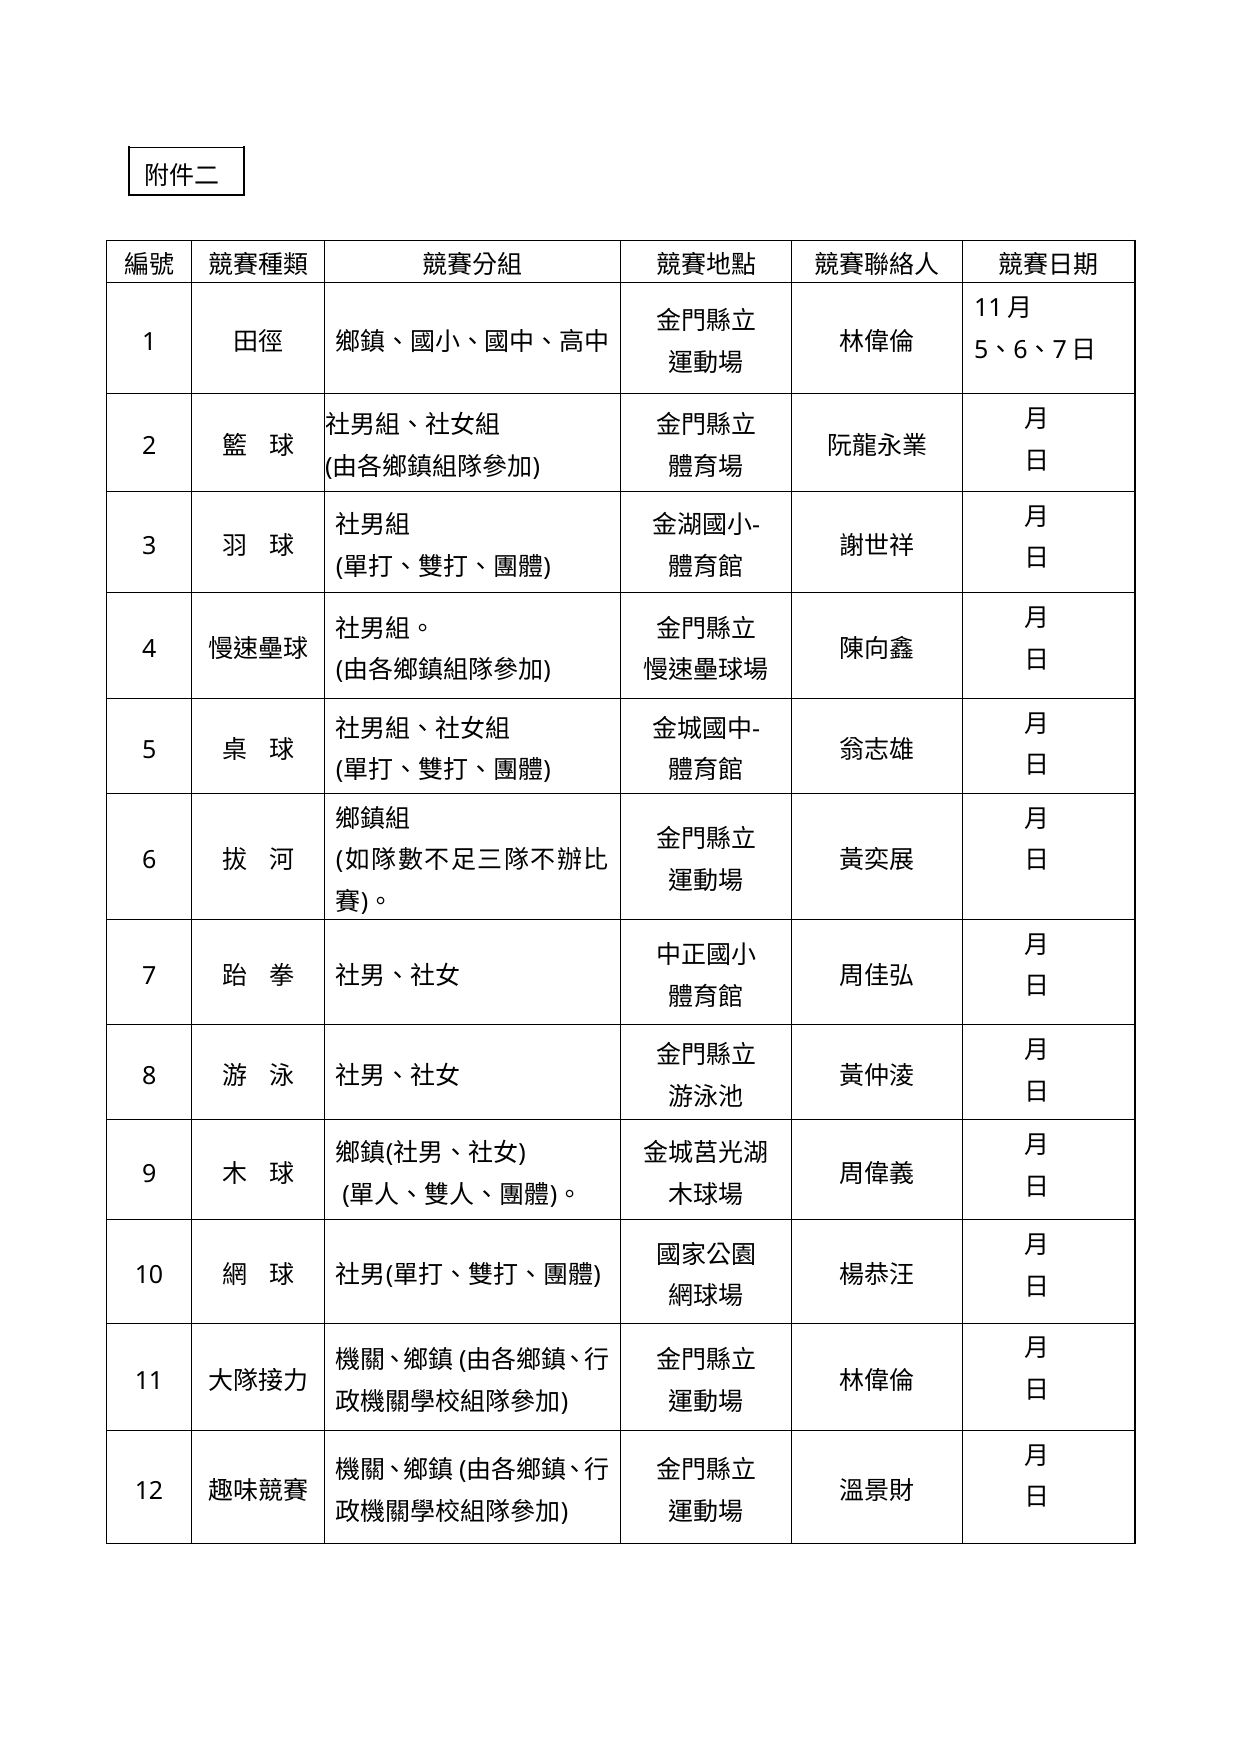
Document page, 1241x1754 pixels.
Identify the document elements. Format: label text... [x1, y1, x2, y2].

table_cell 黃仲淩 [792, 1025, 962, 1119]
table_cell 鄉鎮、國小、國中、高中 [325, 283, 620, 393]
table_cell 慢速壘球 [192, 593, 324, 698]
table_cell 11 [107, 1324, 191, 1430]
table_cell 籃 球 [192, 394, 324, 491]
table_cell 社男組、社女組 (由各鄉鎮組隊參加) [325, 394, 620, 491]
table_cell 跆 拳 [192, 920, 324, 1024]
table_cell 月 日 [963, 492, 1134, 592]
table_cell 周佳弘 [792, 920, 962, 1024]
table_cell 社男、社女 [325, 1025, 620, 1119]
table_cell 1 [107, 283, 191, 393]
table_cell 溫景財 [792, 1431, 962, 1543]
table_cell 國家公園 網球場 [621, 1220, 791, 1322]
table_cell 謝世祥 [792, 492, 962, 592]
table_cell 大隊接力 [192, 1324, 324, 1430]
table_cell 月 日 [963, 1324, 1134, 1430]
table_cell 3 [107, 492, 191, 592]
table_cell 月 日 [963, 794, 1134, 919]
table_cell 田徑 [192, 283, 324, 393]
table_cell 中正國小 體育館 [621, 920, 791, 1024]
table_cell 機關、鄉鎮 (由各鄉鎮、行政機關學校組隊參加) [325, 1431, 620, 1543]
table_cell 網 球 [192, 1220, 324, 1322]
table_cell 陳向鑫 [792, 593, 962, 698]
table_header 競賽地點 [621, 241, 791, 282]
table_header 編號 [107, 241, 191, 282]
table_cell 8 [107, 1025, 191, 1119]
table_cell 5 [107, 699, 191, 793]
table_header 編號 [130, 148, 243, 194]
table_cell 7 [107, 920, 191, 1024]
table_header 競賽種類 [192, 241, 324, 282]
table_cell 林偉倫 [792, 1324, 962, 1430]
table_cell 金門縣立 運動場 [621, 794, 791, 919]
table_cell 10 [107, 1220, 191, 1322]
table_cell 金門縣立 游泳池 [621, 1025, 791, 1119]
table_cell 社男組、社女組 (單打、雙打、團體) [325, 699, 620, 793]
table_cell 黃奕展 [792, 794, 962, 919]
table_cell 拔 河 [192, 794, 324, 919]
table_cell 鄉鎮組 (如隊數不足三隊不辦比賽)。 [325, 794, 620, 919]
table_header 競賽日期 [963, 241, 1134, 282]
table_cell 金門縣立 體育場 [621, 394, 791, 491]
table_cell 羽 球 [192, 492, 324, 592]
table_cell 阮龍永業 [792, 394, 962, 491]
table_cell 金門縣立 運動場 [621, 1431, 791, 1543]
table_cell 金湖國小- 體育館 [621, 492, 791, 592]
table_cell 周偉義 [792, 1120, 962, 1219]
table_cell 2 [107, 394, 191, 491]
table_cell 金城莒光湖木球場 [621, 1120, 791, 1219]
table_cell 月 日 [963, 593, 1134, 698]
table_cell 金門縣立 慢速壘球場 [621, 593, 791, 698]
table_cell 翁志雄 [792, 699, 962, 793]
table_cell 金門縣立 運動場 [621, 1324, 791, 1430]
table_cell 月 日 [963, 1431, 1134, 1543]
table_cell 桌 球 [192, 699, 324, 793]
table_cell 6 [107, 794, 191, 919]
table_cell 月 日 [963, 920, 1134, 1024]
table_cell 社男、社女 [325, 920, 620, 1024]
table_cell 9 [107, 1120, 191, 1219]
table_cell 趣味競賽 [192, 1431, 324, 1543]
table_cell 4 [107, 593, 191, 698]
table_cell 月 日 [963, 394, 1134, 491]
table_cell 機關、鄉鎮 (由各鄉鎮、行政機關學校組隊參加) [325, 1324, 620, 1430]
table_header 競賽分組 [325, 241, 620, 282]
table_cell 鄉鎮(社男、社女) (單人、雙人、團體)。 [325, 1120, 620, 1219]
table_cell 社男組。 (由各鄉鎮組隊參加) [325, 593, 620, 698]
table_cell 金門縣立 運動場 [621, 283, 791, 393]
table_cell 游 泳 [192, 1025, 324, 1119]
table_cell 金城國中- 體育館 [621, 699, 791, 793]
table_cell 月 日 [963, 1220, 1134, 1322]
table_cell 11月 5、6、7日 [963, 283, 1134, 393]
table_cell 木 球 [192, 1120, 324, 1219]
table_cell 社男組 (單打、雙打、團體) [325, 492, 620, 592]
table_cell 林偉倫 [792, 283, 962, 393]
table_cell 12 [107, 1431, 191, 1543]
table_cell 楊恭汪 [792, 1220, 962, 1322]
table_cell 月 日 [963, 699, 1134, 793]
table_header 競賽聯絡人 [792, 241, 962, 282]
table_cell 社男(單打、雙打、團體) [325, 1220, 620, 1322]
table_cell 月 日 [963, 1120, 1134, 1219]
table_cell 月 日 [963, 1025, 1134, 1119]
